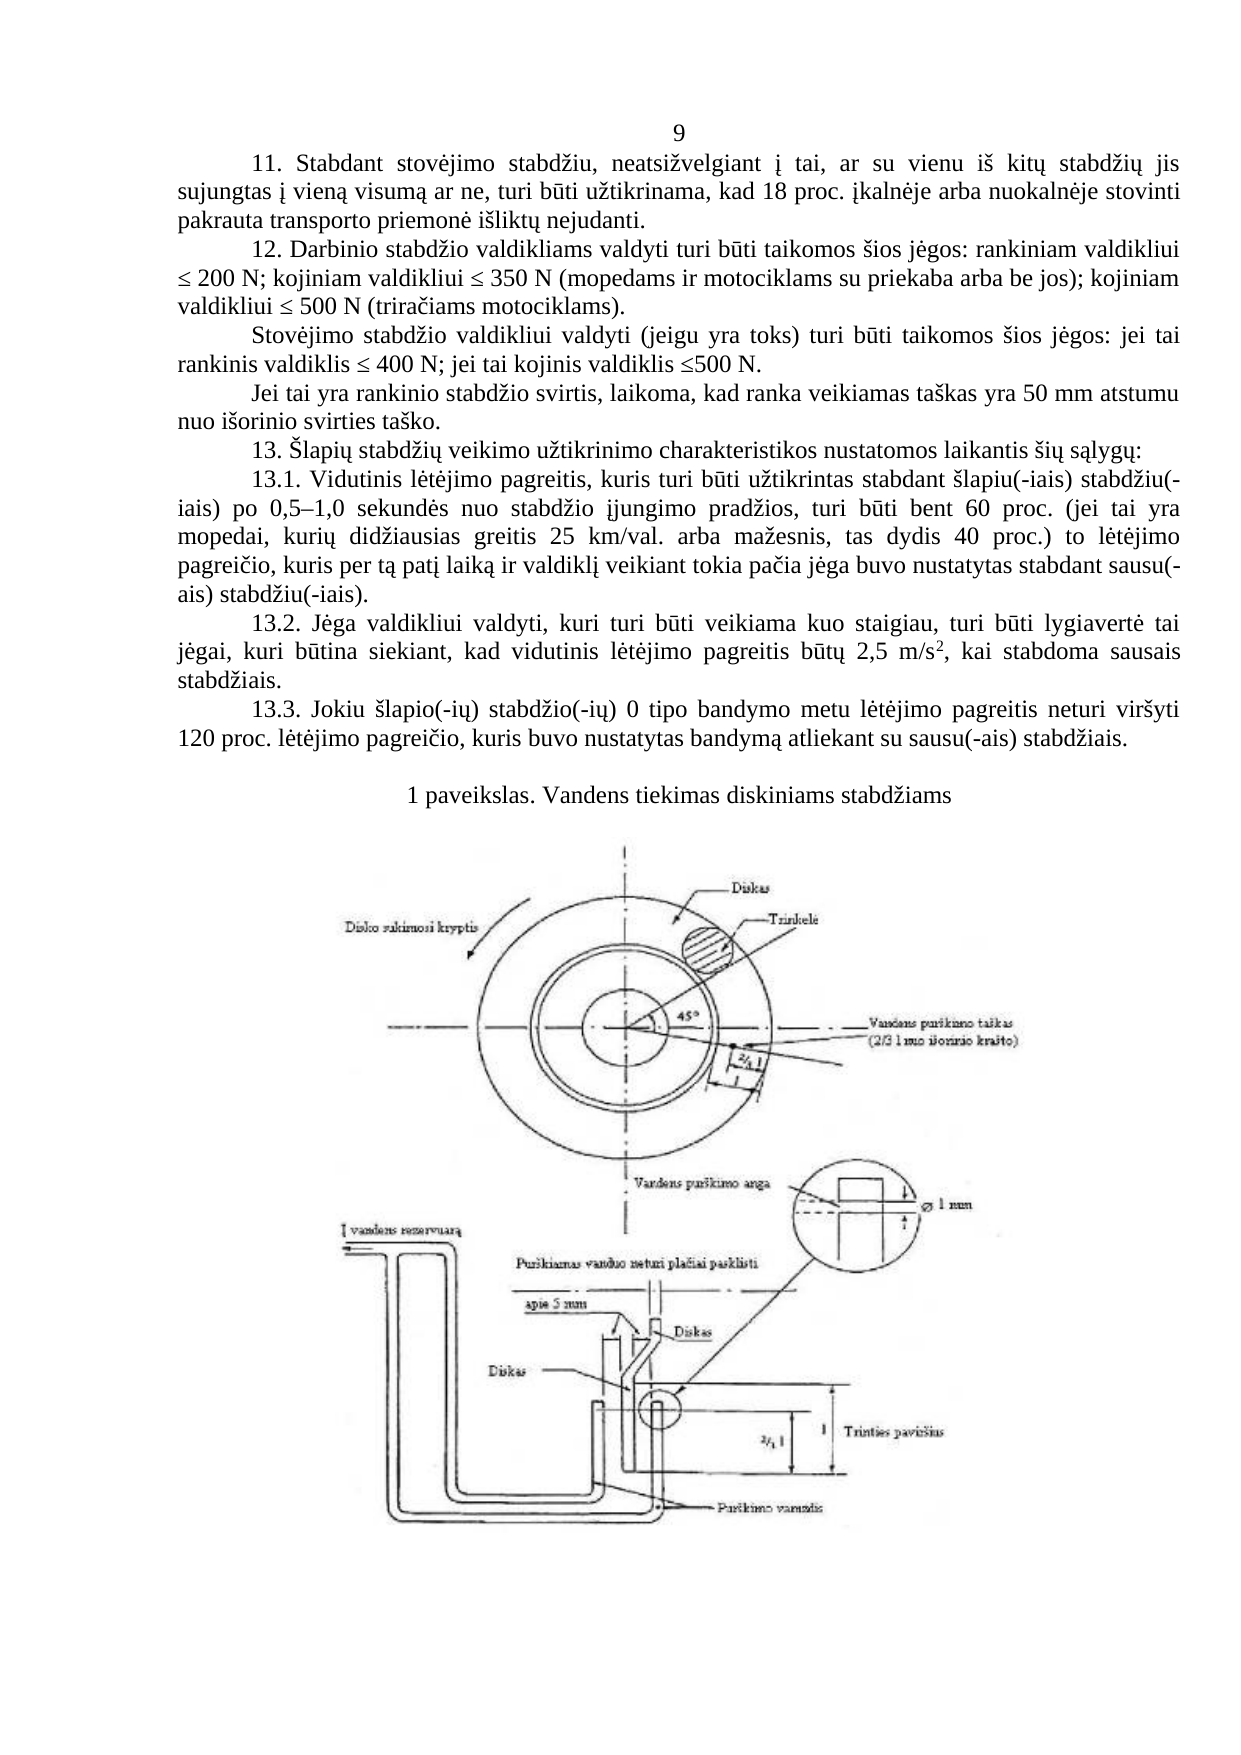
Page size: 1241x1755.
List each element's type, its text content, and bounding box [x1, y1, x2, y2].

text 13.1. Vidutinis lėtėjimo pagreitis, kuris turi būti užtikrintas stabdant šlapiu(-iais) stabdžiu(-iais) po 0,5–1,0 sekundės nuo stabdžio įjungimo pradžios, turi būti bent 60 proc. (jei tai yra mopedai, kurių didžiausias greitis 25 km/val. arba mažesnis, tas dydis 40 proc.) to lėtėjimo pagreičio, kuris per tą patį laiką ir valdiklį veikiant tokia pačia jėga buvo nustatytas stabdant sausu(-ais) stabdžiu(-iais). [177, 464, 1181, 608]
text 13.2. Jėga valdikliui valdyti, kuri turi būti veikiama kuo staigiau, turi būti lygiavertė tai jėgai, kuri būtina siekiant, kad vidutinis lėtėjimo pagreitis būtų 2,5 m/s2, kai stabdoma sausais stabdžiais. [177, 608, 1181, 694]
text 13.3. Jokiu šlapio(-ių) stabdžio(-ių) 0 tipo bandymo metu lėtėjimo pagreitis neturi viršyti 120 proc. lėtėjimo pagreičio, kuris buvo nustatytas bandymą atliekant su sausu(-ais) stabdžiais. [177, 694, 1181, 751]
text Stovėjimo stabdžio valdikliui valdyti (jeigu yra toks) turi būti taikomos šios jėgos: jei tai rankinis valdiklis ≤ 400 N; jei tai kojinis valdiklis ≤500 N. [177, 320, 1181, 378]
text 13. Šlapių stabdžių veikimo užtikrinimo charakteristikos nustatomos laikantis šių sąlygų: [177, 435, 1181, 464]
text 1 paveikslas. Vandens tiekimas diskiniams stabdžiams [177, 780, 1181, 809]
text Jei tai yra rankinio stabdžio svirtis, laikoma, kad ranka veikiamas taškas yra 50 mm atstumu nuo išorinio svirties taško. [177, 378, 1181, 435]
text 12. Darbinio stabdžio valdikliams valdyti turi būti taikomos šios jėgos: rankiniam valdikliui ≤ 200 N; kojiniam valdikliui ≤ 350 N (mopedams ir motociklams su priekaba arba be jos); kojiniam valdikliui ≤ 500 N (triračiams motociklams). [177, 234, 1181, 320]
text 11. Stabdant stovėjimo stabdžiu, neatsižvelgiant į tai, ar su vienu iš kitų stabdžių jis sujungtas į vieną visumą ar ne, turi būti užtikrinama, kad 18 proc. įkalnėje arba nuokalnėje stovinti pakrauta transporto priemonė išliktų nejudanti. [177, 148, 1181, 234]
